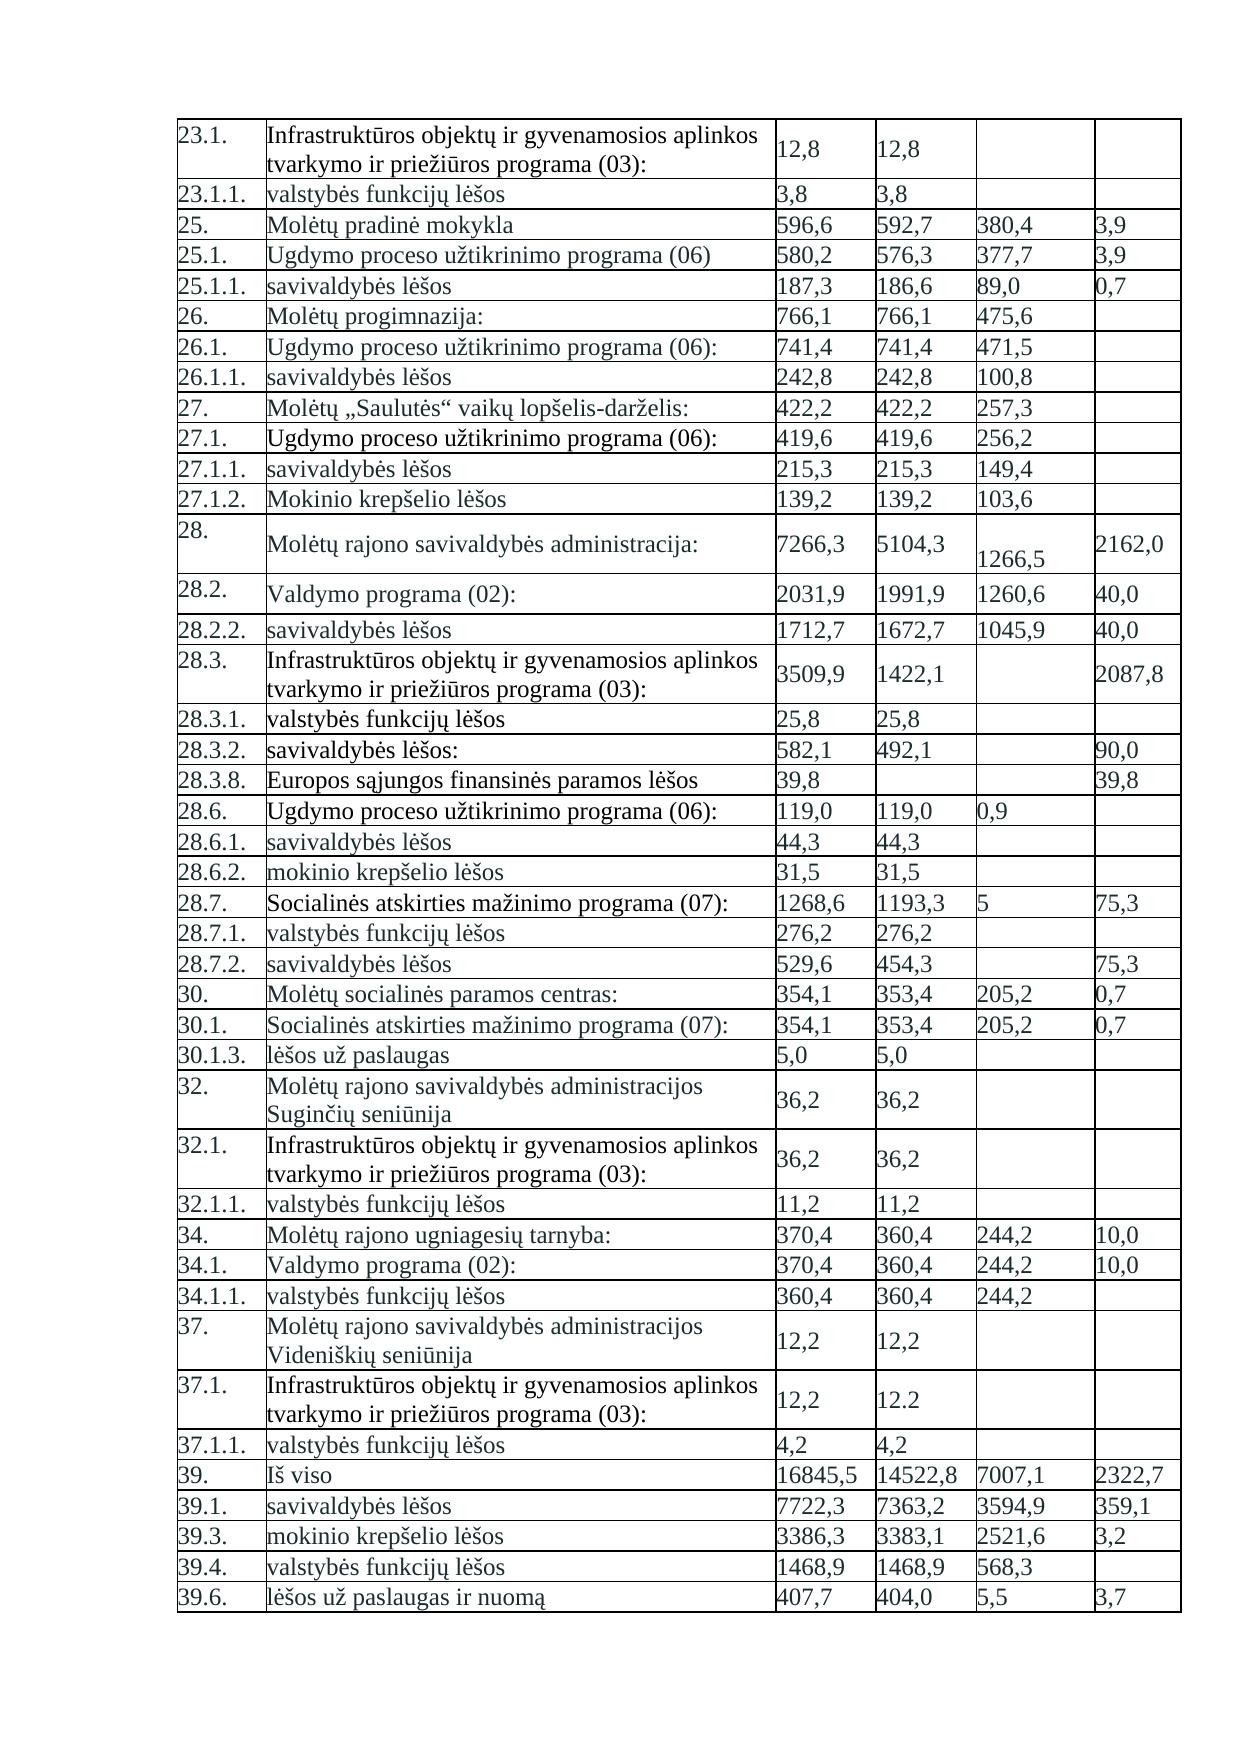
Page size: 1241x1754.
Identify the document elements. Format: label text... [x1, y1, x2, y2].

table_cell lėšos už paslaugas [267, 1040, 775, 1069]
table_cell 3,9 [1096, 240, 1180, 269]
table_cell 12,2 [877, 1311, 976, 1369]
table_cell 28.7. [178, 887, 266, 916]
table_cell 3,8 [877, 179, 976, 208]
table_cell 26.1.1. [178, 362, 266, 391]
table_cell [1096, 1430, 1180, 1459]
table_cell 407,7 [777, 1582, 875, 1611]
table_cell 11,2 [877, 1189, 976, 1218]
table_cell 1672,7 [877, 615, 976, 643]
table_cell 276,2 [877, 918, 976, 947]
table_cell [1096, 454, 1180, 483]
table_cell valstybės funkcijų lėšos [267, 704, 775, 733]
table_cell 30.1.3. [178, 1040, 266, 1069]
table_cell 37. [178, 1311, 266, 1369]
table_cell 4,2 [777, 1430, 875, 1459]
table_cell 16845,5 [777, 1460, 875, 1489]
table_cell [1096, 704, 1180, 733]
table_cell 39,8 [1096, 765, 1180, 794]
table_cell 187,3 [777, 271, 875, 299]
table_cell 100,8 [977, 362, 1094, 391]
table_cell 12,2 [777, 1311, 875, 1369]
table_cell 23.1.1. [178, 179, 266, 208]
table_cell Molėtų pradinė mokykla [267, 210, 775, 238]
table_cell 28.2.2. [178, 615, 266, 643]
table_cell 1260,6 [977, 574, 1094, 613]
table_cell 37.1.1. [178, 1430, 266, 1459]
table_cell 422,2 [777, 393, 875, 422]
table_cell 377,7 [977, 240, 1094, 269]
table_cell 741,4 [877, 332, 976, 361]
table_cell savivaldybės lėšos [267, 271, 775, 299]
table_cell [977, 765, 1094, 794]
table_cell 12,8 [877, 120, 976, 177]
table_cell 36,2 [877, 1130, 976, 1187]
table_cell 39. [178, 1460, 266, 1489]
table_cell [1096, 1189, 1180, 1218]
table_cell 370,4 [777, 1220, 875, 1248]
table_cell [1096, 1281, 1180, 1309]
table_cell 28.3.8. [178, 765, 266, 794]
table_cell 419,6 [877, 423, 976, 452]
table_cell Ugdymo proceso užtikrinimo programa (06): [267, 423, 775, 452]
table_cell 404,0 [877, 1582, 976, 1611]
table_cell 7007,1 [977, 1460, 1094, 1489]
table_cell 44,3 [777, 826, 875, 855]
table_cell 454,3 [877, 948, 976, 977]
table_cell Ugdymo proceso užtikrinimo programa (06): [267, 332, 775, 361]
table_cell 4,2 [877, 1430, 976, 1459]
table_cell 353,4 [877, 979, 976, 1008]
table_cell [1096, 1130, 1180, 1187]
table_cell 5,0 [877, 1040, 976, 1069]
table_cell 5 [977, 887, 1094, 916]
table_cell [1096, 826, 1180, 855]
table_cell [877, 765, 976, 794]
table_cell Europos sąjungos finansinės paramos lėšos [267, 765, 775, 794]
table_cell mokinio krepšelio lėšos [267, 857, 775, 886]
table_cell 28.6.2. [178, 857, 266, 886]
table_cell [1096, 1552, 1180, 1581]
table_cell mokinio krepšelio lėšos [267, 1521, 775, 1550]
table_cell [977, 1189, 1094, 1218]
table_cell 1193,3 [877, 887, 976, 916]
table_cell 580,2 [777, 240, 875, 269]
table_cell 7266,3 [777, 515, 875, 572]
table_cell [1096, 393, 1180, 422]
table_cell 419,6 [777, 423, 875, 452]
table_cell 28.3. [178, 645, 266, 703]
table_cell 2521,6 [977, 1521, 1094, 1550]
table_cell Molėtų rajono savivaldybės administracija: [267, 515, 775, 572]
table_cell 25.1.1. [178, 271, 266, 299]
table_cell Infrastruktūros objektų ir gyvenamosios aplinkos tvarkymo ir priežiūros programa (03): [267, 1371, 775, 1428]
table_cell 75,3 [1096, 887, 1180, 916]
table_cell 25.1. [178, 240, 266, 269]
table_cell Iš viso [267, 1460, 775, 1489]
table_cell 2087,8 [1096, 645, 1180, 703]
table_cell 44,3 [877, 826, 976, 855]
table_cell 592,7 [877, 210, 976, 238]
table_cell 139,2 [877, 484, 976, 513]
table_cell valstybės funkcijų lėšos [267, 1552, 775, 1581]
table_cell 31,5 [777, 857, 875, 886]
table_cell 1266,5 [977, 515, 1094, 572]
table_cell savivaldybės lėšos [267, 362, 775, 391]
table_cell [1096, 1371, 1180, 1428]
table_cell 370,4 [777, 1250, 875, 1279]
table_cell 40,0 [1096, 574, 1180, 613]
table_cell 360,4 [877, 1281, 976, 1309]
table_cell savivaldybės lėšos [267, 948, 775, 977]
table_cell 205,2 [977, 1010, 1094, 1038]
table_cell [1096, 332, 1180, 361]
table_cell [977, 1040, 1094, 1069]
table_cell 28.3.1. [178, 704, 266, 733]
table_cell Molėtų rajono savivaldybės administracijos Videniškių seniūnija [267, 1311, 775, 1369]
table_cell 0,7 [1096, 271, 1180, 299]
table_cell 39.4. [178, 1552, 266, 1581]
table_cell 353,4 [877, 1010, 976, 1038]
table_cell 28.6.1. [178, 826, 266, 855]
table_cell 205,2 [977, 979, 1094, 1008]
table_cell 28.7.1. [178, 918, 266, 947]
table_cell 10,0 [1096, 1220, 1180, 1248]
table_cell 471,5 [977, 332, 1094, 361]
table_cell 25. [178, 210, 266, 238]
table_cell 380,4 [977, 210, 1094, 238]
table_cell 31,5 [877, 857, 976, 886]
table_cell 119,0 [877, 796, 976, 825]
table_cell 766,1 [777, 301, 875, 330]
table_cell [977, 918, 1094, 947]
table_cell savivaldybės lėšos [267, 826, 775, 855]
table_cell 3,7 [1096, 1582, 1180, 1611]
table_cell 1991,9 [877, 574, 976, 613]
table_cell Infrastruktūros objektų ir gyvenamosios aplinkos tvarkymo ir priežiūros programa (03): [267, 645, 775, 703]
table_cell 359,1 [1096, 1491, 1180, 1520]
table_cell 36,2 [777, 1071, 875, 1128]
table_cell Socialinės atskirties mažinimo programa (07): [267, 1010, 775, 1038]
table_cell 2031,9 [777, 574, 875, 613]
table_cell 7722,3 [777, 1491, 875, 1520]
table_cell 360,4 [777, 1281, 875, 1309]
table_cell 7363,2 [877, 1491, 976, 1520]
table_cell 37.1. [178, 1371, 266, 1428]
table_cell 149,4 [977, 454, 1094, 483]
table_cell 360,4 [877, 1220, 976, 1248]
table_cell 582,1 [777, 735, 875, 764]
table_cell 215,3 [777, 454, 875, 483]
table_cell 492,1 [877, 735, 976, 764]
table_cell 34.1.1. [178, 1281, 266, 1309]
table_cell 10,0 [1096, 1250, 1180, 1279]
table_cell 14522,8 [877, 1460, 976, 1489]
table_cell [977, 948, 1094, 977]
table_cell 30.1. [178, 1010, 266, 1038]
table_cell Molėtų rajono ugniagesių tarnyba: [267, 1220, 775, 1248]
table_cell Molėtų progimnazija: [267, 301, 775, 330]
table_cell 28. [178, 515, 266, 572]
table_cell [1096, 484, 1180, 513]
table_cell 103,6 [977, 484, 1094, 513]
table_cell [977, 704, 1094, 733]
table_cell [977, 1430, 1094, 1459]
table_cell 3386,3 [777, 1521, 875, 1550]
table_cell [977, 826, 1094, 855]
table_cell savivaldybės lėšos [267, 615, 775, 643]
table_cell savivaldybės lėšos: [267, 735, 775, 764]
table_cell 39.6. [178, 1582, 266, 1611]
table_cell 30. [178, 979, 266, 1008]
table_cell 139,2 [777, 484, 875, 513]
table_cell 0,9 [977, 796, 1094, 825]
table_cell [977, 735, 1094, 764]
table_cell 766,1 [877, 301, 976, 330]
table_cell 39.1. [178, 1491, 266, 1520]
table_cell [1096, 857, 1180, 886]
table_cell 257,3 [977, 393, 1094, 422]
table_cell 1268,6 [777, 887, 875, 916]
table_cell 475,6 [977, 301, 1094, 330]
table_cell 28.3.2. [178, 735, 266, 764]
table_cell [1096, 918, 1180, 947]
table_cell 26. [178, 301, 266, 330]
table_cell 3,2 [1096, 1521, 1180, 1550]
table_cell 422,2 [877, 393, 976, 422]
table_cell [977, 1371, 1094, 1428]
table_cell [977, 1311, 1094, 1369]
table_cell 242,8 [777, 362, 875, 391]
table_cell 3383,1 [877, 1521, 976, 1550]
table_cell 354,1 [777, 1010, 875, 1038]
table_cell [977, 1130, 1094, 1187]
table_cell 25,8 [777, 704, 875, 733]
table_cell Valdymo programa (02): [267, 574, 775, 613]
table_cell 2162,0 [1096, 515, 1180, 572]
table_cell 1045,9 [977, 615, 1094, 643]
table_cell 27.1.1. [178, 454, 266, 483]
table_cell 1468,9 [777, 1552, 875, 1581]
table_cell 244,2 [977, 1281, 1094, 1309]
table_cell valstybės funkcijų lėšos [267, 1430, 775, 1459]
table_cell 25,8 [877, 704, 976, 733]
table_cell 3594,9 [977, 1491, 1094, 1520]
table_cell [1096, 362, 1180, 391]
table_cell 244,2 [977, 1250, 1094, 1279]
table_cell savivaldybės lėšos [267, 1491, 775, 1520]
table_cell Socialinės atskirties mažinimo programa (07): [267, 887, 775, 916]
table_cell Molėtų rajono savivaldybės administracijos Suginčių seniūnija [267, 1071, 775, 1128]
table_cell valstybės funkcijų lėšos [267, 1281, 775, 1309]
table_cell [1096, 1311, 1180, 1369]
table_cell 596,6 [777, 210, 875, 238]
table_cell 34.1. [178, 1250, 266, 1279]
table_cell 119,0 [777, 796, 875, 825]
table_cell 40,0 [1096, 615, 1180, 643]
table_cell 5,5 [977, 1582, 1094, 1611]
table_cell [1096, 796, 1180, 825]
table_cell [1096, 1071, 1180, 1128]
table_cell [977, 120, 1094, 177]
table_cell 28.2. [178, 574, 266, 613]
table_cell 3,8 [777, 179, 875, 208]
table_cell 32.1.1. [178, 1189, 266, 1218]
table_cell 28.6. [178, 796, 266, 825]
table_cell 75,3 [1096, 948, 1180, 977]
table_cell 90,0 [1096, 735, 1180, 764]
table_cell 26.1. [178, 332, 266, 361]
table_cell 354,1 [777, 979, 875, 1008]
table_cell Mokinio krepšelio lėšos [267, 484, 775, 513]
table_cell 360,4 [877, 1250, 976, 1279]
table_cell 244,2 [977, 1220, 1094, 1248]
table_cell 39,8 [777, 765, 875, 794]
table_cell 28.7.2. [178, 948, 266, 977]
table_cell 242,8 [877, 362, 976, 391]
table_cell [1096, 179, 1180, 208]
table_cell 5,0 [777, 1040, 875, 1069]
table_cell 32. [178, 1071, 266, 1128]
table_cell 576,3 [877, 240, 976, 269]
table_cell 186,6 [877, 271, 976, 299]
table_cell valstybės funkcijų lėšos [267, 179, 775, 208]
table_cell 23.1. [178, 120, 266, 177]
table_cell [977, 645, 1094, 703]
table_cell Ugdymo proceso užtikrinimo programa (06) [267, 240, 775, 269]
table_cell [977, 179, 1094, 208]
table_cell 1468,9 [877, 1552, 976, 1581]
table_cell [977, 857, 1094, 886]
table_cell Molėtų socialinės paramos centras: [267, 979, 775, 1008]
table_cell 39.3. [178, 1521, 266, 1550]
table_cell 12,2 [777, 1371, 875, 1428]
table_cell 27. [178, 393, 266, 422]
table_cell Infrastruktūros objektų ir gyvenamosios aplinkos tvarkymo ir priežiūros programa (03): [267, 1130, 775, 1187]
table_cell 256,2 [977, 423, 1094, 452]
table_cell Ugdymo proceso užtikrinimo programa (06): [267, 796, 775, 825]
table_cell 3509,9 [777, 645, 875, 703]
table_cell 12,8 [777, 120, 875, 177]
table_cell Molėtų „Saulutės“ vaikų lopšelis-darželis: [267, 393, 775, 422]
table_cell [1096, 301, 1180, 330]
table_cell 1422,1 [877, 645, 976, 703]
table_cell Infrastruktūros objektų ir gyvenamosios aplinkos tvarkymo ir priežiūros programa (03): [267, 120, 775, 177]
table_cell [1096, 1040, 1180, 1069]
table_cell 2322,7 [1096, 1460, 1180, 1489]
table_cell 568,3 [977, 1552, 1094, 1581]
table_cell 34. [178, 1220, 266, 1248]
table_cell 529,6 [777, 948, 875, 977]
table_cell 5104,3 [877, 515, 976, 572]
table_cell 0,7 [1096, 979, 1180, 1008]
table_cell 32.1. [178, 1130, 266, 1187]
table_cell 3,9 [1096, 210, 1180, 238]
table_cell savivaldybės lėšos [267, 454, 775, 483]
table_cell 276,2 [777, 918, 875, 947]
table_cell 89,0 [977, 271, 1094, 299]
table_cell [1096, 423, 1180, 452]
table_cell 36,2 [777, 1130, 875, 1187]
table_cell valstybės funkcijų lėšos [267, 918, 775, 947]
table_cell 27.1.2. [178, 484, 266, 513]
table_cell [977, 1071, 1094, 1128]
table_cell 11,2 [777, 1189, 875, 1218]
table_cell 741,4 [777, 332, 875, 361]
table_cell 36,2 [877, 1071, 976, 1128]
table_cell valstybės funkcijų lėšos [267, 1189, 775, 1218]
table_cell 215,3 [877, 454, 976, 483]
table_cell [1096, 120, 1180, 177]
table_cell Valdymo programa (02): [267, 1250, 775, 1279]
table_cell 0,7 [1096, 1010, 1180, 1038]
table_cell lėšos už paslaugas ir nuomą [267, 1582, 775, 1611]
table_cell 12.2 [877, 1371, 976, 1428]
table_cell 1712,7 [777, 615, 875, 643]
table_cell 27.1. [178, 423, 266, 452]
